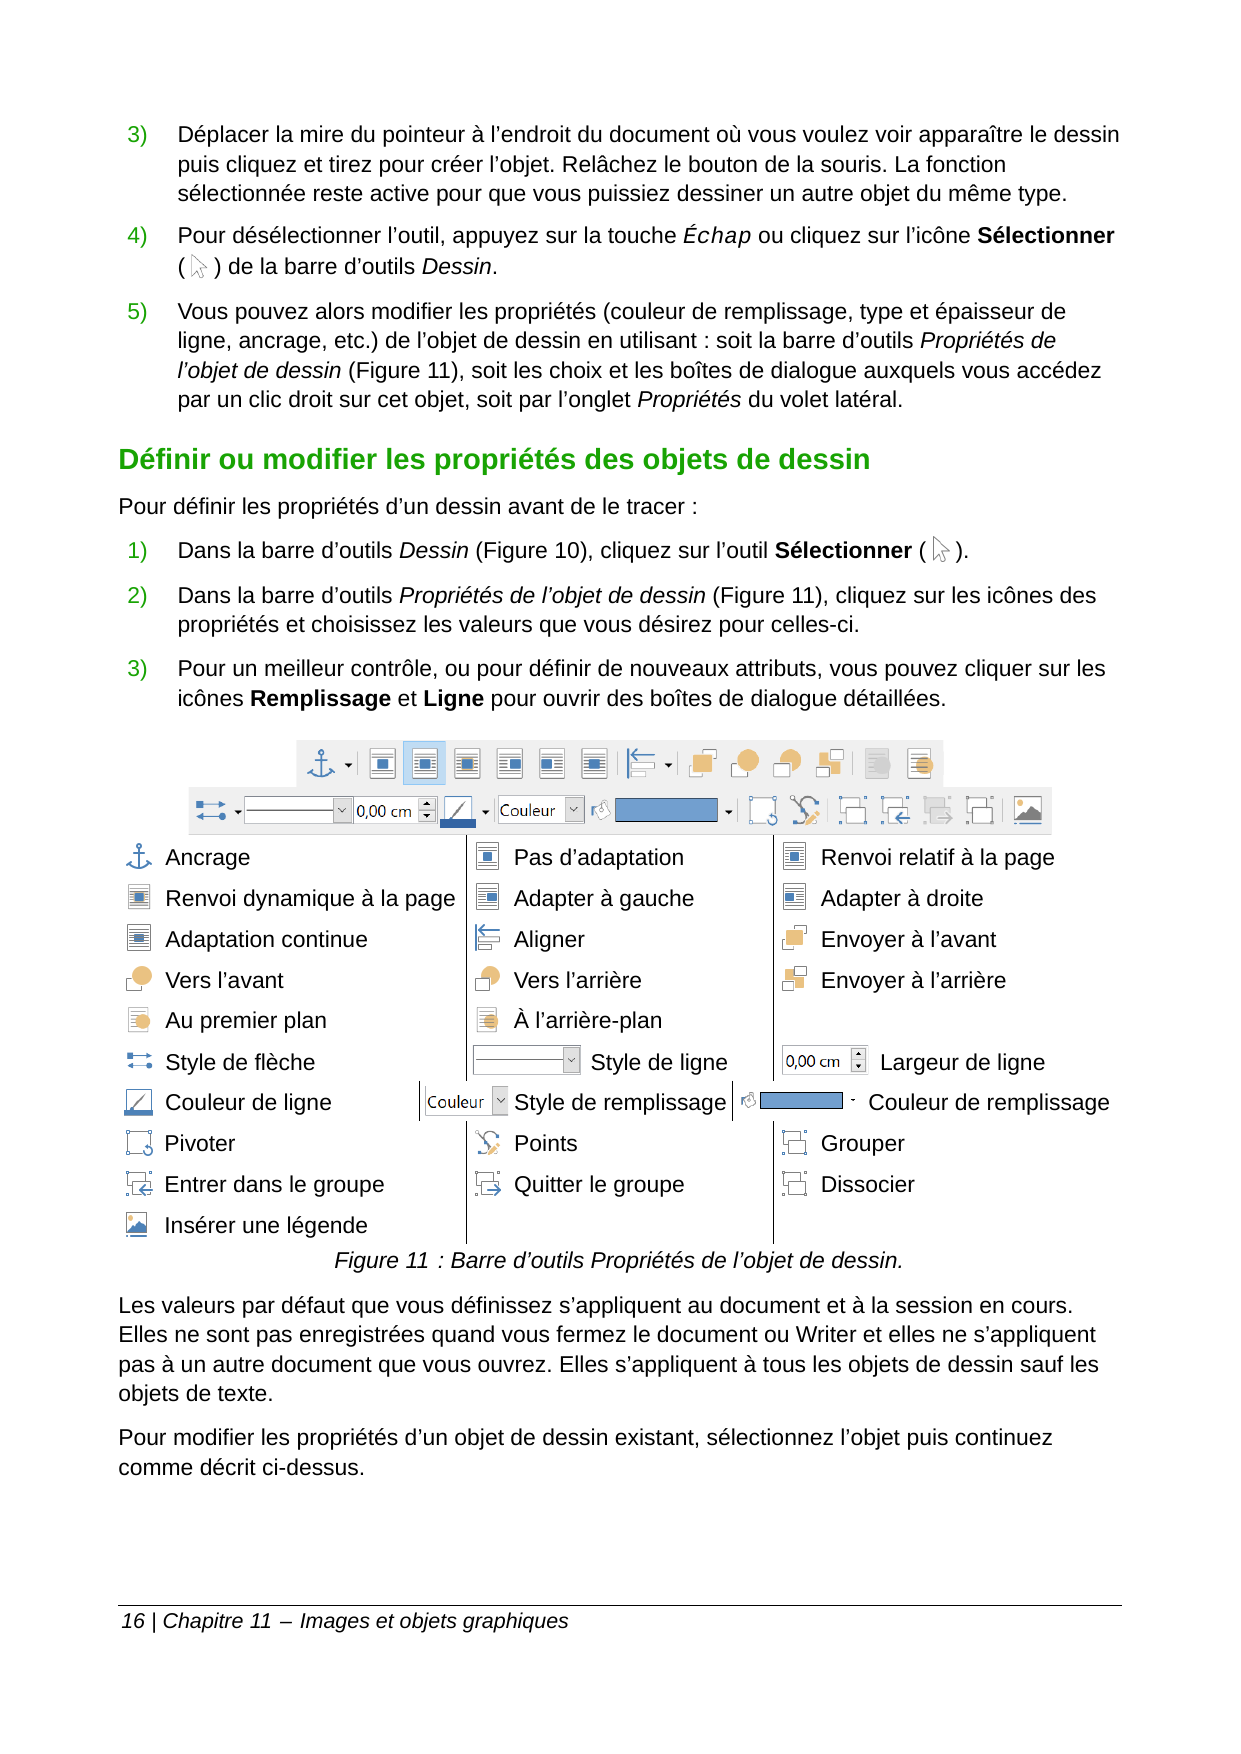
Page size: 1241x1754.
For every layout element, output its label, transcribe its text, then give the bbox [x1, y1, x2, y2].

table_cell [467, 917, 508, 958]
table_cell [815, 999, 1122, 1039]
picture [472, 1127, 502, 1157]
table_header [467, 1121, 508, 1162]
table_header [733, 1081, 862, 1121]
table_header Style de ligne [585, 1040, 773, 1081]
table_cell Insérer une légende [158, 1203, 466, 1244]
picture [123, 1209, 148, 1239]
list Vous pouvez alors modifier les propriétés (couleur de remplissage, type et épaisseur de ligne, ancrage, etc.) de l’objet de dessin en utilisant : soit la barre d’outils Propriétés de l’objet de dessin (Figure 11), soit les choix et les boîtes de dialogue auxquels vous accédez par un clic droit sur cet objet, soit par l’onglet Propriétés du volet latéral. [148, 295, 1122, 413]
table_cell [815, 1203, 1122, 1244]
table_cell Adaptation continue [160, 917, 466, 958]
picture [472, 922, 502, 952]
table_cell [118, 917, 159, 958]
table_cell [774, 999, 815, 1039]
text Pour modifier les propriétés d’un objet de dessin existant, sélectionnez l’objet puis continuez comme décrit ci-dessus. [118, 1421, 1122, 1480]
text Figure 11 : Barre d’outils Propriétés de l’objet de dessin. [118, 1244, 1122, 1274]
table_header [118, 1040, 159, 1081]
table_cell [774, 1163, 815, 1203]
text Pour définir les propriétés d’un dessin avant de le tracer : [118, 490, 1122, 519]
table_cell Vers l’arrière [508, 958, 773, 999]
subtitle Définir ou modifier les propriétés des objets de dessin [118, 442, 1122, 475]
picture [472, 841, 502, 871]
table_header [420, 1081, 508, 1121]
picture [124, 1045, 154, 1075]
table_cell Aligner [508, 917, 773, 958]
table_cell [774, 876, 815, 917]
table_header Points [508, 1121, 773, 1162]
table_header Renvoi relatif à la page [815, 835, 1122, 876]
table_cell [508, 1203, 773, 1244]
table_header Style de flèche [160, 1040, 466, 1081]
picture [926, 533, 956, 564]
picture [782, 1045, 869, 1075]
picture [472, 963, 502, 993]
table_cell Adapter à gauche [508, 876, 773, 917]
table_header Largeur de ligne [874, 1040, 1122, 1081]
table_header Couleur de remplissage [862, 1081, 1122, 1121]
picture [472, 1045, 581, 1075]
picture [738, 1086, 861, 1116]
table_cell [467, 1163, 508, 1203]
table_header [467, 835, 508, 876]
table_header [118, 1121, 158, 1162]
table_cell [774, 1203, 815, 1244]
list Pour un meilleur contrôle, ou pour définir de nouveaux attributs, vous pouvez cliquer sur les icônes Remplissage et Ligne pour ouvrir des boîtes de dialogue détaillées. [148, 652, 1122, 711]
table_cell À l’arrière-plan [508, 999, 773, 1039]
picture [779, 922, 809, 952]
table_header Couleur de ligne [159, 1081, 419, 1121]
table_header Grouper [815, 1121, 1122, 1162]
table_cell [774, 917, 815, 958]
picture [472, 881, 502, 911]
table_cell Quitter le groupe [508, 1163, 773, 1203]
table_cell [118, 999, 159, 1039]
table_cell [467, 958, 508, 999]
picture [779, 841, 809, 871]
table_cell [118, 1163, 158, 1203]
table_cell [118, 876, 159, 917]
picture [123, 922, 153, 952]
picture [188, 740, 1052, 835]
table_cell [774, 958, 815, 999]
table_header Pas d’adaptation [508, 835, 773, 876]
picture [779, 1168, 809, 1198]
list Pour désélectionner l’outil, appuyez sur la touche Échap ou cliquez sur l’icône Sélectionner () de la barre d’outils Dessin. [148, 221, 1122, 280]
table_cell Envoyer à l’avant [815, 917, 1122, 958]
table_cell Envoyer à l’arrière [815, 958, 1122, 999]
picture [123, 1127, 153, 1157]
table_cell [118, 958, 159, 999]
picture [123, 841, 153, 871]
picture [779, 881, 809, 911]
table_header [774, 1040, 874, 1081]
table_cell Entrer dans le groupe [158, 1163, 466, 1203]
list Dans la barre d’outils Dessin (Figure 10), cliquez sur l’outil Sélectionner ( [148, 534, 926, 564]
table_cell [118, 1203, 158, 1244]
picture [123, 1168, 153, 1198]
table_header [118, 835, 159, 876]
table_header Pivoter [158, 1121, 466, 1162]
list Dans la barre d’outils Propriétés de l’objet de dessin (Figure 11), cliquez sur les icônes des propriétés et choisissez les valeurs que vous désirez pour celles-ci. [148, 578, 1122, 637]
picture [425, 1086, 509, 1116]
table_cell Vers l’avant [160, 958, 466, 999]
table_cell Renvoi dynamique à la page [160, 876, 466, 917]
list ). [956, 534, 1122, 564]
picture [184, 251, 214, 281]
table_header [774, 1121, 815, 1162]
table_cell Adapter à droite [815, 876, 1122, 917]
table_header [118, 1081, 159, 1121]
table_cell Au premier plan [160, 999, 466, 1039]
picture [123, 881, 153, 911]
table_cell [467, 876, 508, 917]
picture [123, 1086, 153, 1116]
table_header [467, 1040, 584, 1081]
picture [779, 963, 809, 993]
table_cell [467, 999, 508, 1039]
table_cell Dissocier [815, 1163, 1122, 1203]
table_cell [467, 1203, 508, 1244]
picture [472, 1168, 502, 1198]
picture [123, 963, 153, 993]
list Déplacer la mire du pointeur à l’endroit du document où vous voulez voir apparaître le dessin puis cliquez et tirez pour créer l’objet. Relâchez le bouton de la souris. La fonction sélectionnée reste active pour que vous puissiez dessiner un autre objet du même type. [148, 118, 1122, 207]
table_header [774, 835, 815, 876]
table_header Ancrage [160, 835, 466, 876]
picture [123, 1004, 153, 1034]
table_header Style de remplissage [508, 1081, 732, 1121]
text Les valeurs par défaut que vous définissez s’appliquent au document et à la session en cours. Elles ne sont pas enregistrées quand vous fermez le document ou Writer et elles ne s’appliquent pas à un autre document que vous ouvrez. Elles s’appliquent à tous les objets de dessin sauf les objets de texte. [118, 1288, 1122, 1406]
picture [472, 1004, 502, 1034]
picture [779, 1127, 809, 1157]
